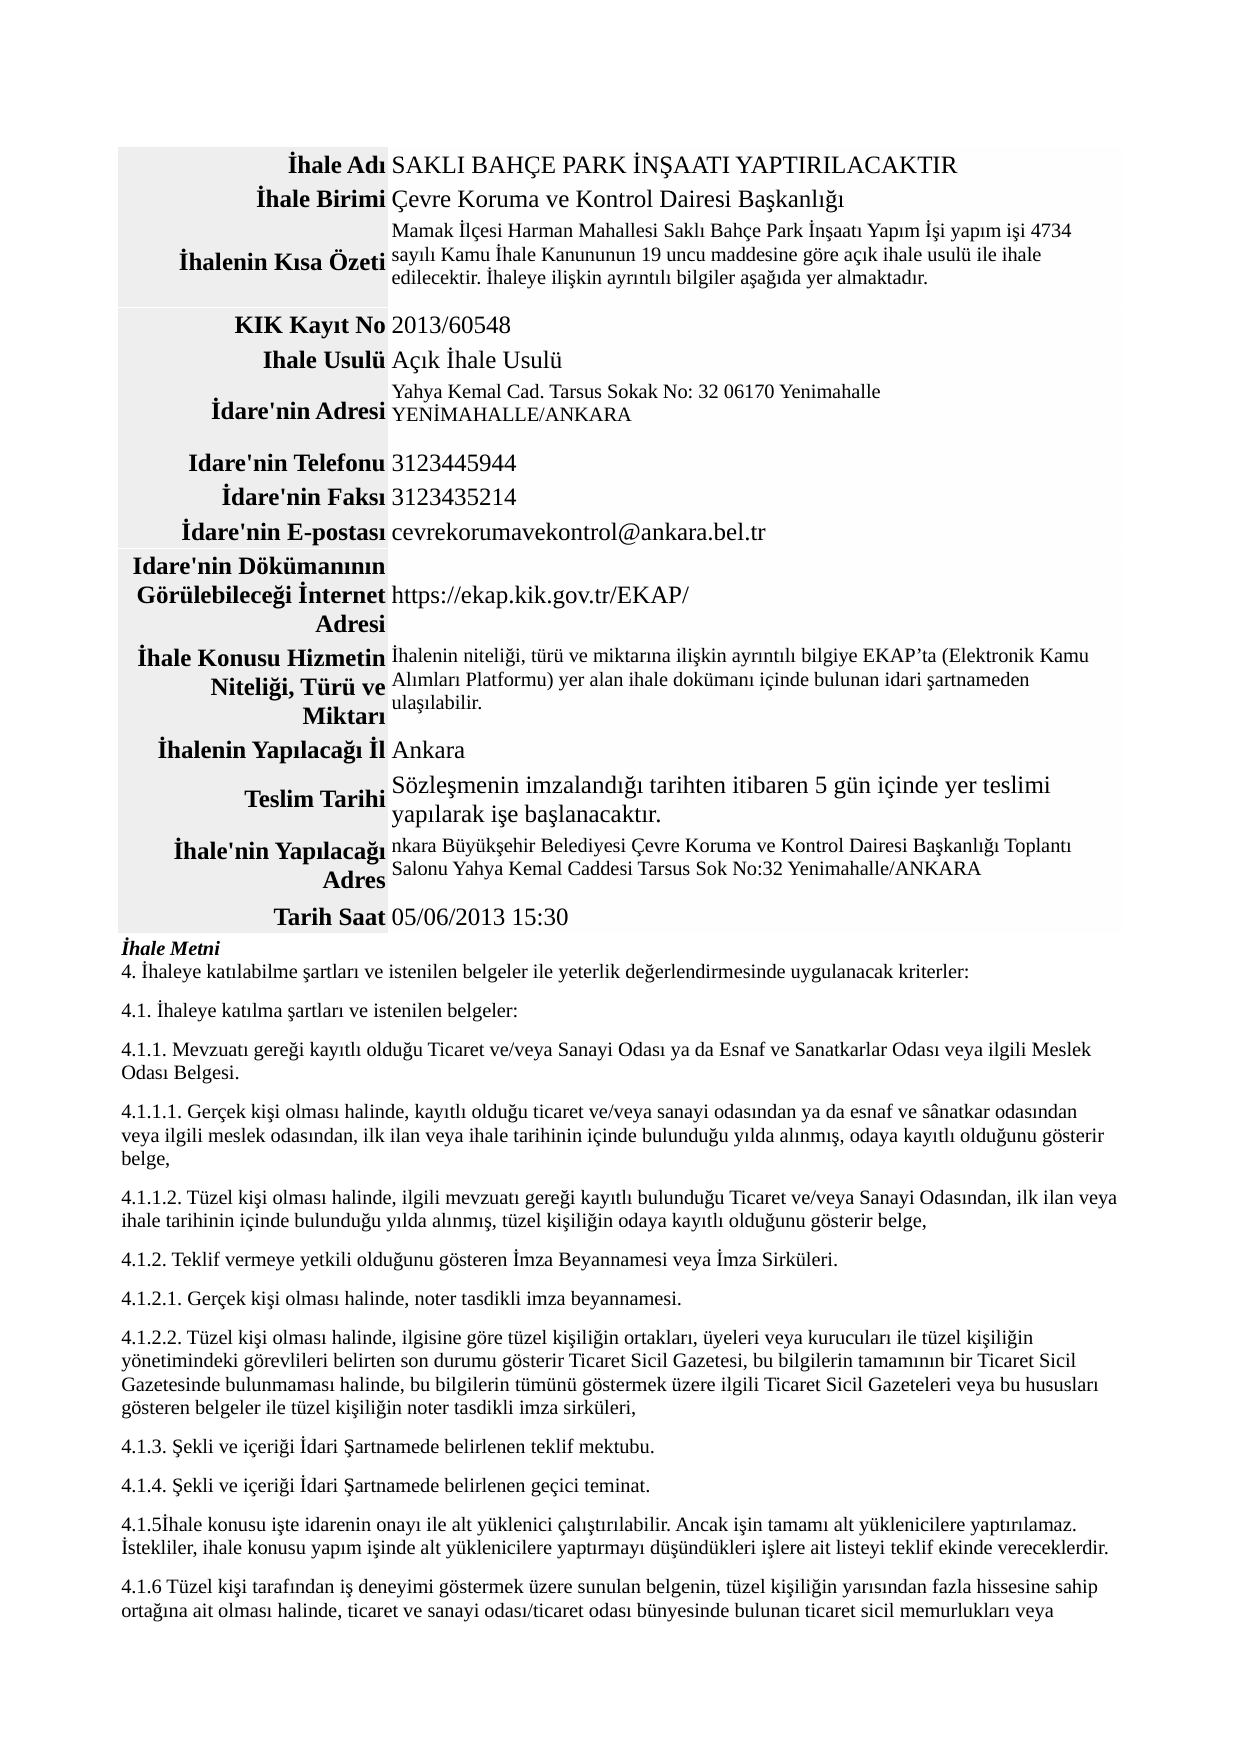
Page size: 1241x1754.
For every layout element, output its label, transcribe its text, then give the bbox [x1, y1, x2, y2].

table_cell Çevre Koruma ve Kontrol Dairesi Başkanlığı [389, 181, 1122, 216]
table_cell KIK Kayıt No [118, 308, 388, 342]
table_header SAKLI BAHÇE PARK İNŞAATI YAPTIRILACAKTIR [389, 147, 1122, 181]
table_cell İhale'nin Yapılacağı Adres [118, 831, 388, 899]
table_cell cevrekorumavekontrol@ankara.bel.tr [389, 514, 1122, 548]
table_cell İdare'nin Faksı [118, 479, 388, 514]
table_cell Sözleşmenin imzalandığı tarihten itibaren 5 gün içinde yer teslimi yapılarak işe başlanacaktır. [389, 767, 1122, 831]
table_cell Yahya Kemal Cad. Tarsus Sokak No: 32 06170 Yenimahalle YENİMAHALLE/ANKARA [389, 377, 1122, 445]
table_cell Açık İhale Usulü [389, 342, 1122, 377]
table_cell 05/06/2013 15:30 [389, 899, 1122, 933]
table_cell İdare'nin E-postası [118, 514, 388, 548]
table_cell Ihale Usulü [118, 342, 388, 377]
table_cell İhale Metni 4. İhaleye katılabilme şartları ve istenilen belgeler ile yeterlik değerlendirmesinde uygulanacak kriterler: 4.1. İhaleye katılma şartları ve istenilen belgeler: 4.1.1. Mevzuatı gereği kayıtlı olduğu Ticaret ve/veya Sanayi Odası ya da Esnaf ve Sanatkarlar Odası veya ilgili Meslek Odası Belgesi. 4.1.1.1. Gerçek kişi olması halinde, kayıtlı olduğu ticaret ve/veya sanayi odasından ya da esnaf ve sânatkar odasından veya ilgili meslek odasından, ilk ilan veya ihale tarihinin içinde bulunduğu yılda alınmış, odaya kayıtlı olduğunu gösterir belge, 4.1.1.2. Tüzel kişi olması halinde, ilgili mevzuatı gereği kayıtlı bulunduğu Ticaret ve/veya Sanayi Odasından, ilk ilan veya ihale tarihinin içinde bulunduğu yılda alınmış, tüzel kişiliğin odaya kayıtlı olduğunu gösterir belge, 4.1.2. Teklif vermeye yetkili olduğunu gösteren İmza Beyannamesi veya İmza Sirküleri. 4.1.2.1. Gerçek kişi olması halinde, noter tasdikli imza beyannamesi. 4.1.2.2. Tüzel kişi olması halinde, ilgisine göre tüzel kişiliğin ortakları, üyeleri veya kurucuları ile tüzel kişiliğin yönetimindeki görevlileri belirten son durumu gösterir Ticaret Sicil Gazetesi, bu bilgilerin tamamının bir Ticaret Sicil Gazetesinde bulunmaması halinde, bu bilgilerin tümünü göstermek üzere ilgili Ticaret Sicil Gazeteleri veya bu hususları gösteren belgeler ile tüzel kişiliğin noter tasdikli imza sirküleri, 4.1.3. Şekli ve içeriği İdari Şartnamede belirlenen teklif mektubu. 4.1.4. Şekli ve içeriği İdari Şartnamede belirlenen geçici teminat. 4.1.5İhale konusu işte idarenin onayı ile alt yüklenici çalıştırılabilir. Ancak işin tamamı alt yüklenicilere yaptırılamaz. İstekliler, ihale konusu yapım işinde alt yüklenicilere yaptırmayı düşündükleri işlere ait listeyi teklif ekinde vereceklerdir. 4.1.6 Tüzel kişi tarafından iş deneyimi göstermek üzere sunulan belgenin, tüzel kişiliğin yarısından fazla hissesine sahip ortağına ait olması halinde, ticaret ve sanayi odası/ticaret odası bünyesinde bulunan ticaret sicil memurlukları veya [118, 933, 1122, 1624]
table_cell 2013/60548 [389, 308, 1122, 342]
table_cell nkara Büyükşehir Belediyesi Çevre Koruma ve Kontrol Dairesi Başkanlığı Toplantı Salonu Yahya Kemal Caddesi Tarsus Sok No:32 Yenimahalle/ANKARA [389, 831, 1122, 899]
table_cell İhale Birimi [118, 181, 388, 216]
table_cell Idare'nin Telefonu [118, 445, 388, 479]
table_cell İhalenin Yapılacağı İl [118, 733, 388, 767]
table_cell 3123435214 [389, 479, 1122, 514]
table_cell İhale Konusu Hizmetin Niteliği, Türü ve Miktarı [118, 641, 388, 733]
table_cell Tarih Saat [118, 899, 388, 933]
table_cell İhalenin niteliği, türü ve miktarına ilişkin ayrıntılı bilgiye EKAP’ta (Elektronik Kamu Alımları Platformu) yer alan ihale dokümanı içinde bulunan idari şartnameden ulaşılabilir. [389, 641, 1122, 733]
table_header İhale Adı [118, 147, 388, 181]
table_cell Idare'nin Dökümanının Görülebileceği İnternet Adresi [118, 549, 388, 641]
table_cell Teslim Tarihi [118, 767, 388, 831]
table_cell İhalenin Kısa Özeti [118, 216, 388, 307]
table_cell İdare'nin Adresi [118, 377, 388, 445]
table_cell Ankara [389, 733, 1122, 767]
table_cell https://ekap.kik.gov.tr/EKAP/ [389, 549, 1122, 641]
table_cell Mamak İlçesi Harman Mahallesi Saklı Bahçe Park İnşaatı Yapım İşi yapım işi 4734 sayılı Kamu İhale Kanununun 19 uncu maddesine göre açık ihale usulü ile ihale edilecektir. İhaleye ilişkin ayrıntılı bilgiler aşağıda yer almaktadır. [389, 216, 1122, 307]
table_cell 3123445944 [389, 445, 1122, 479]
